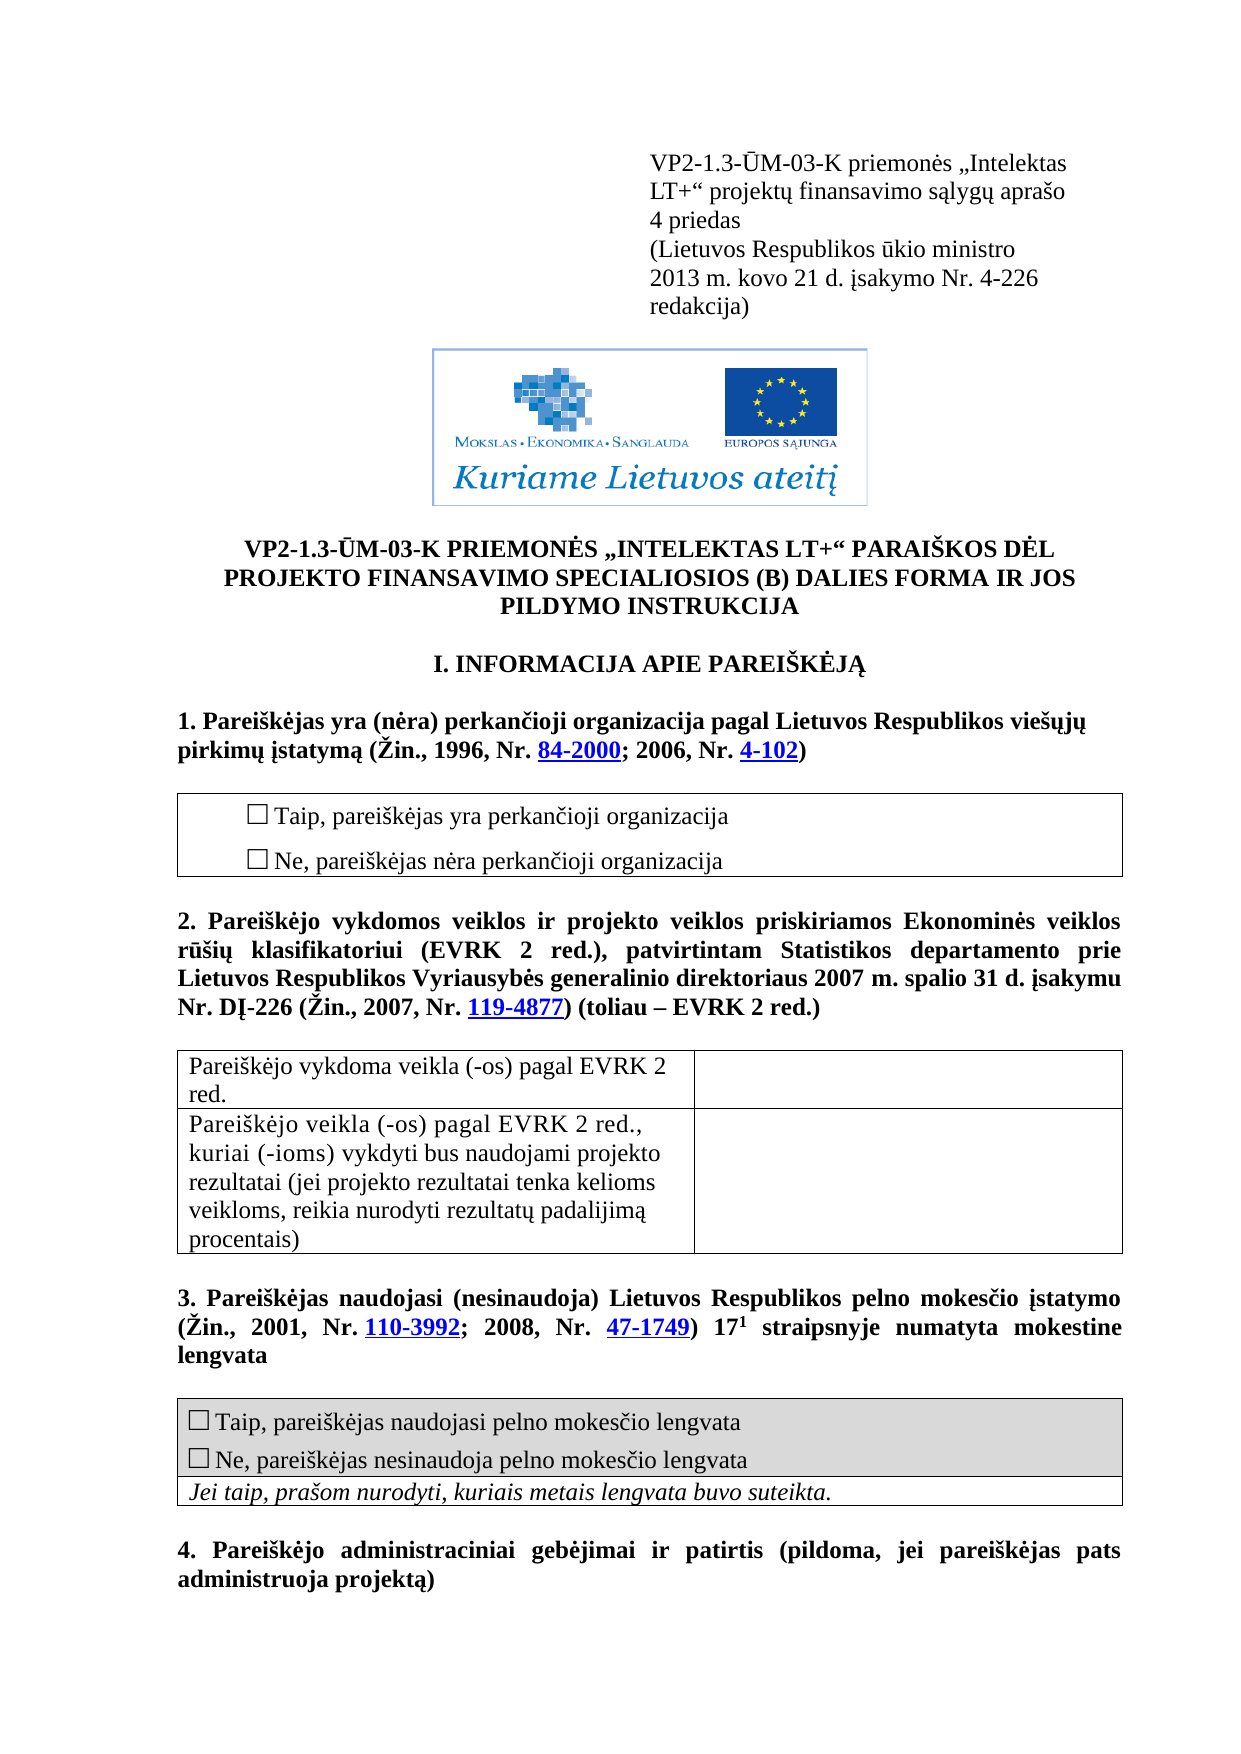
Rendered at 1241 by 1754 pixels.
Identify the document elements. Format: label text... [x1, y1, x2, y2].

text I. INFORMACIJA APIE PAREIŠKĖJĄ [177, 649, 1122, 678]
table_header Pareiškėjo vykdoma veikla (-os) pagal EVRK 2 red. [178, 1051, 694, 1108]
table_header □ Taip, pareiškėjas yra perkančioji organizacija □ Ne, pareiškėjas nėra perkančioji organizacija [178, 794, 1122, 876]
text (Lietuvos Respublikos ūkio ministro [649, 234, 1122, 263]
text 2013 m. kovo 21 d. įsakymo Nr. 4-226 [649, 263, 1122, 291]
table_cell [695, 1109, 1122, 1253]
text 2. Pareiškėjo vykdomos veiklos ir projekto veiklos priskiriamos Ekonominės veiklos rūšių klasifikatoriui (EVRK 2 red.), patvirtintam Statistikos departamento prie Lietuvos Respublikos Vyriausybės generalinio direktoriaus 2007 m. spalio 31 d. įsakymu Nr. DĮ-226 (Žin., 2007, Nr. 119-4877) (toliau – EVRK 2 red.) [177, 906, 1122, 1021]
text VP2-1.3-ŪM-03-K PRIEMONĖS „INTELEKTAS LT+“ PARAIŠKOS DĖL PROJEKTO FINANSAVIMO SPECIALIOSIOS (B) DALIES FORMA IR JOS PILDYMO INSTRUKCIJA [177, 534, 1122, 620]
text VP2-1.3-ŪM-03-K priemonės „Intelektas [649, 148, 1122, 176]
text 3. Pareiškėjas naudojasi (nesinaudoja) Lietuvos Respublikos pelno mokesčio įstatymo (Žin., 2001, Nr. 110-3992; 2008, Nr. 47-1749) 171 straipsnyje numatyta mokestine lengvata [177, 1283, 1122, 1369]
text LT+“ projektų finansavimo sąlygų aprašo [649, 176, 1122, 205]
table_cell Pareiškėjo veikla (-os) pagal EVRK 2 red., kuriai (-ioms) vykdyti bus naudojami projekto rezultatai (jei projekto rezultatai tenka kelioms veikloms, reikia nurodyti rezultatų padalijimą procentais) [178, 1109, 694, 1253]
text redakcija) [649, 291, 1122, 320]
table_header □ Taip, pareiškėjas naudojasi pelno mokesčio lengvata □ Ne, pareiškėjas nesinaudoja pelno mokesčio lengvata [178, 1399, 1122, 1476]
table_cell Jei taip, prašom nurodyti, kuriais metais lengvata buvo suteikta. [178, 1477, 1122, 1505]
text 1. Pareiškėjas yra (nėra) perkančioji organizacija pagal Lietuvos Respublikos viešųjų pirkimų įstatymą (Žin., 1996, Nr. 84-2000; 2006, Nr. 4-102) [177, 706, 1122, 764]
text 4. Pareiškėjo administraciniai gebėjimai ir patirtis (pildoma, jei pareiškėjas pats administruoja projektą) [177, 1535, 1122, 1593]
text 4 priedas [649, 205, 1122, 234]
table_header [695, 1051, 1122, 1108]
